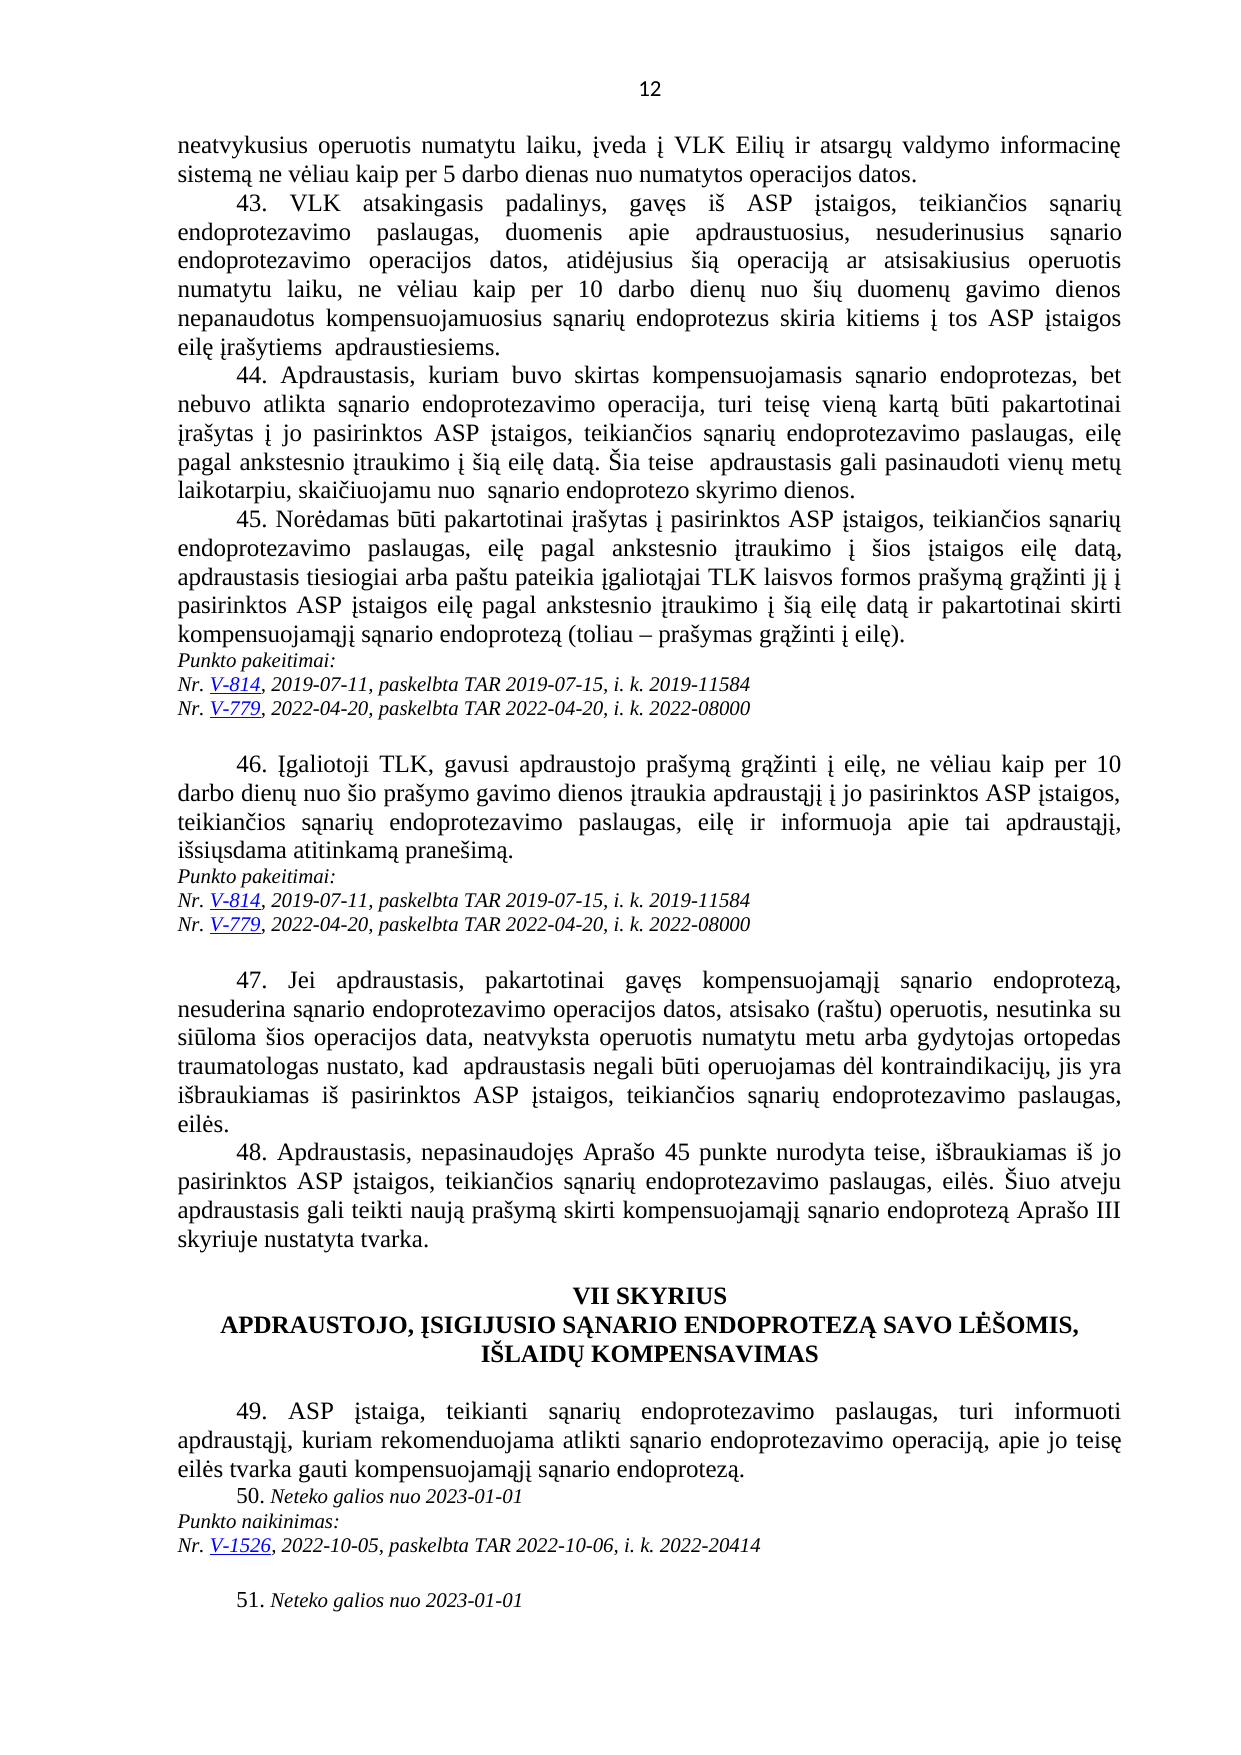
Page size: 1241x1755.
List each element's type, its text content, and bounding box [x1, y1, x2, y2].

text 45. Norėdamas būti pakartotinai įrašytas į pasirinktos ASP įstaigos, teikiančios sąnarių endoprotezavimo paslaugas, eilę pagal ankstesnio įtraukimo į šios įstaigos eilę datą, apdraustasis tiesiogiai arba paštu pateikia įgaliotąjai TLK laisvos formos prašymą grąžinti jį į pasirinktos ASP įstaigos eilę pagal ankstesnio įtraukimo į šią eilę datą ir pakartotinai skirti kompensuojamąjį sąnario endoprotezą (toliau – prašymas grąžinti į eilę). [177, 504, 1122, 648]
text Punkto pakeitimai: [177, 864, 1122, 888]
text 43. VLK atsakingasis padalinys, gavęs iš ASP įstaigos, teikiančios sąnarių endoprotezavimo paslaugas, duomenis apie apdraustuosius, nesuderinusius sąnario endoprotezavimo operacijos datos, atidėjusius šią operaciją ar atsisakiusius operuotis numatytu laiku, ne vėliau kaip per 10 darbo dienų nuo šių duomenų gavimo dienos nepanaudotus kompensuojamuosius sąnarių endoprotezus skiria kitiems į tos ASP įstaigos eilę įrašytiems apdraustiesiems. [177, 188, 1122, 361]
text Punkto naikinimas: [177, 1509, 1122, 1533]
text 44. Apdraustasis, kuriam buvo skirtas kompensuojamasis sąnario endoprotezas, bet nebuvo atlikta sąnario endoprotezavimo operacija, turi teisę vieną kartą būti pakartotinai įrašytas į jo pasirinktos ASP įstaigos, teikiančios sąnarių endoprotezavimo paslaugas, eilę pagal ankstesnio įtraukimo į šią eilę datą. Šia teise apdraustasis gali pasinaudoti vienų metų laikotarpiu, skaičiuojamu nuo sąnario endoprotezo skyrimo dienos. [177, 361, 1122, 504]
text Punkto pakeitimai: [177, 648, 1122, 672]
text 51. Neteko galios nuo 2023-01-01 [177, 1586, 1122, 1612]
text VII SKYRIUS [177, 1281, 1122, 1310]
text 49. ASP įstaiga, teikianti sąnarių endoprotezavimo paslaugas, turi informuoti apdraustąjį, kuriam rekomenduojama atlikti sąnario endoprotezavimo operaciją, apie jo teisę eilės tvarka gauti kompensuojamąjį sąnario endoprotezą. [177, 1396, 1122, 1482]
text Nr. V-779, 2022-04-20, paskelbta TAR 2022-04-20, i. k. 2022-08000 [177, 912, 1122, 936]
text neatvykusius operuotis numatytu laiku, įveda į VLK Eilių ir atsargų valdymo informacinę sistemą ne vėliau kaip per 5 darbo dienas nuo numatytos operacijos datos. [177, 131, 1122, 188]
text 47. Jei apdraustasis, pakartotinai gavęs kompensuojamąjį sąnario endoprotezą, nesuderina sąnario endoprotezavimo operacijos datos, atsisako (raštu) operuotis, nesutinka su siūloma šios operacijos data, neatvyksta operuotis numatytu metu arba gydytojas ortopedas traumatologas nustato, kad apdraustasis negali būti operuojamas dėl kontraindikacijų, jis yra išbraukiamas iš pasirinktos ASP įstaigos, teikiančios sąnarių endoprotezavimo paslaugas, eilės. [177, 965, 1122, 1137]
text 46. Įgaliotoji TLK, gavusi apdraustojo prašymą grąžinti į eilę, ne vėliau kaip per 10 darbo dienų nuo šio prašymo gavimo dienos įtraukia apdraustąjį į jo pasirinktos ASP įstaigos, teikiančios sąnarių endoprotezavimo paslaugas, eilę ir informuoja apie tai apdraustąjį, išsiųsdama atitinkamą pranešimą. [177, 749, 1122, 864]
text APDRAUSTOJO, ĮSIGIJUSIO SĄNARIO ENDOPROTEZĄ SAVO LĖŠOMIS, IŠLAIDŲ KOMPENSAVIMAS [177, 1310, 1122, 1367]
text Nr. V-779, 2022-04-20, paskelbta TAR 2022-04-20, i. k. 2022-08000 [177, 696, 1122, 720]
text Nr. V-814, 2019-07-11, paskelbta TAR 2019-07-15, i. k. 2019-11584 [177, 672, 1122, 696]
text Nr. V-814, 2019-07-11, paskelbta TAR 2019-07-15, i. k. 2019-11584 [177, 888, 1122, 912]
text 50. Neteko galios nuo 2023-01-01 [177, 1482, 1122, 1509]
text 48. Apdraustasis, nepasinaudojęs Aprašo 45 punkte nurodyta teise, išbraukiamas iš jo pasirinktos ASP įstaigos, teikiančios sąnarių endoprotezavimo paslaugas, eilės. Šiuo atveju apdraustasis gali teikti naują prašymą skirti kompensuojamąjį sąnario endoprotezą Aprašo III skyriuje nustatyta tvarka. [177, 1137, 1122, 1252]
text Nr. V-1526, 2022-10-05, paskelbta TAR 2022-10-06, i. k. 2022-20414 [177, 1533, 1122, 1557]
